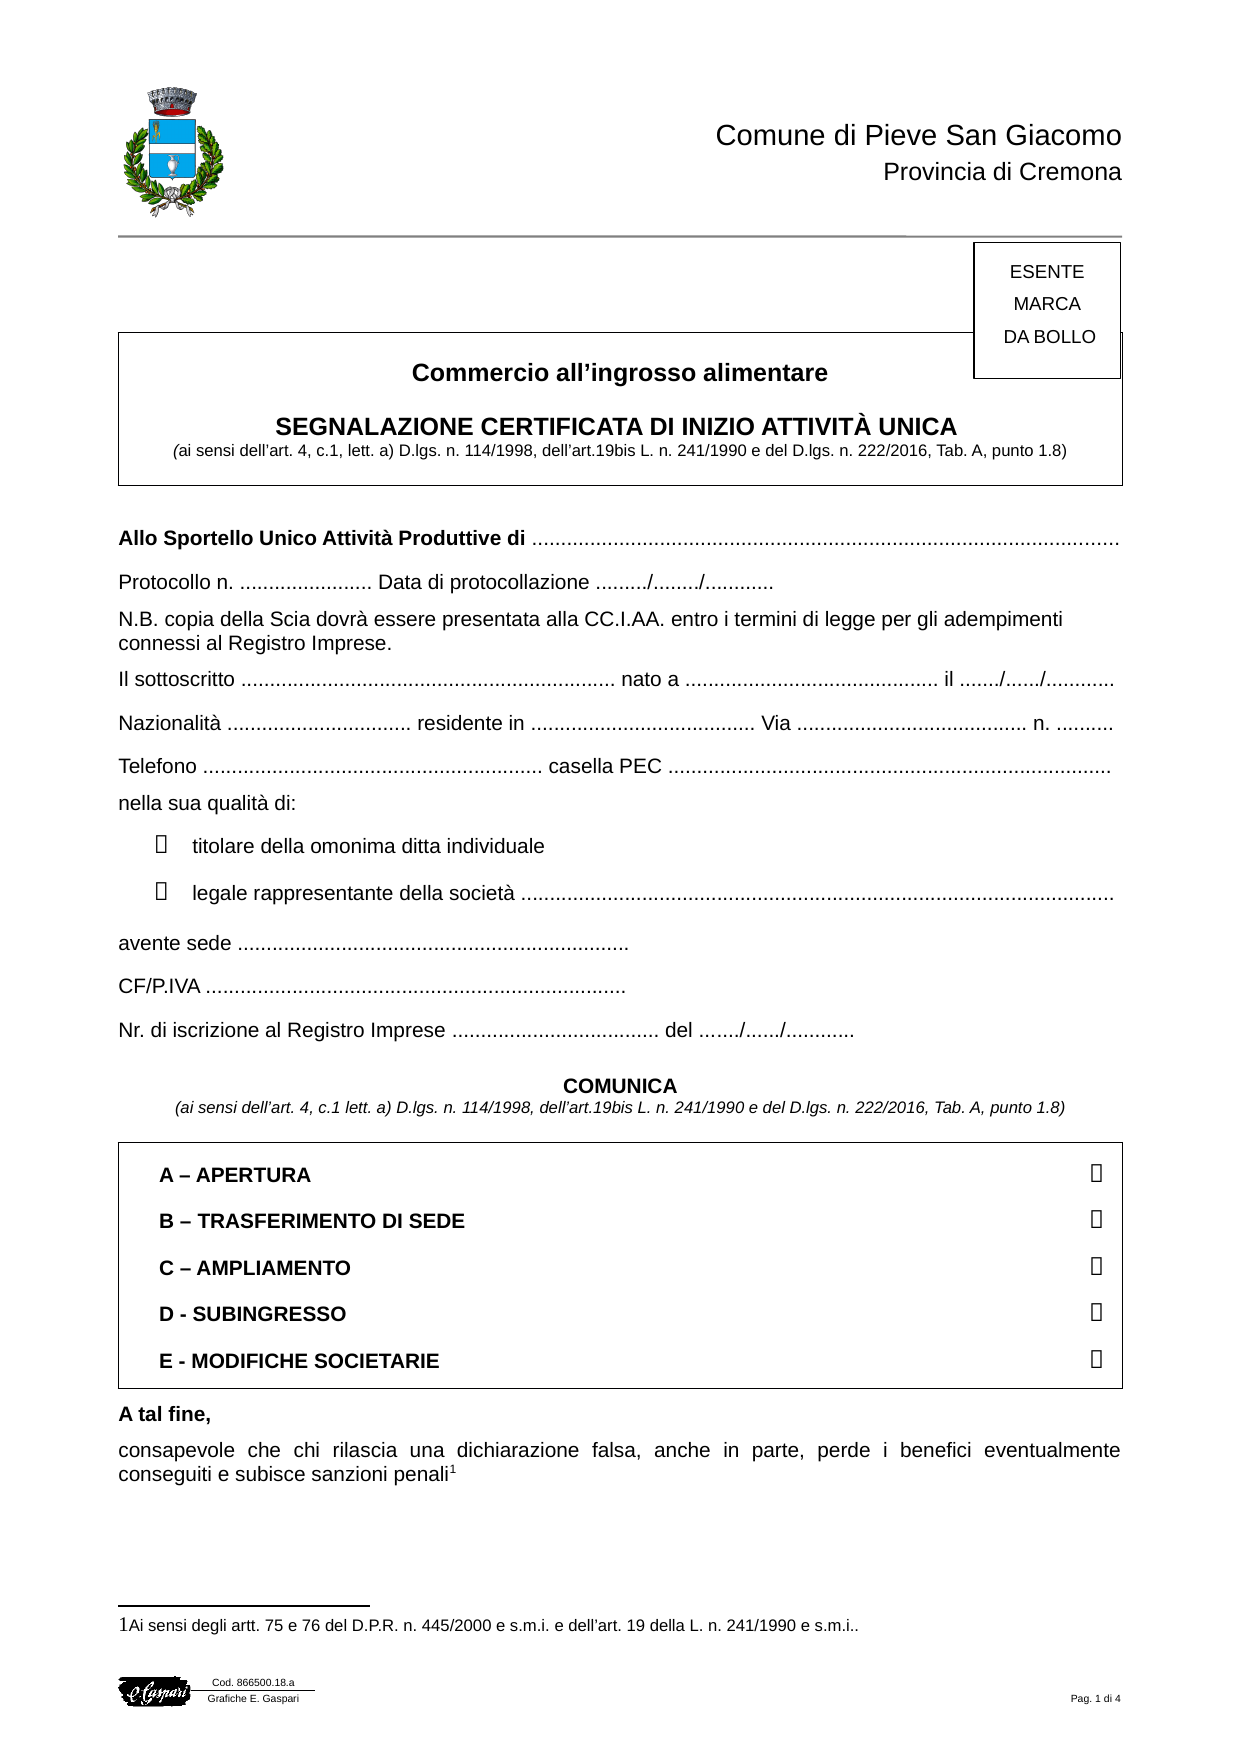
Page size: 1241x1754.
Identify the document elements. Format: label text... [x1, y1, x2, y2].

picture [117, 1675, 191, 1707]
text  titolare della omonima ditta individuale [153, 827, 1122, 861]
table_header Commercio all’ingrosso alimentare SEGNALAZIONE CERTIFICATA DI INIZIO ATTIVITÀ UNICA (ai sensi dell’art. 4, c.1, lett. a) D.lgs. n. 114/1998, dell’art.19bis L. n. 241/1990 e del D.lgs. n. 222/2016, Tab. A, punto 1.8) [119, 333, 1122, 485]
text  legale rappresentante della società ....................................................................................................... [153, 873, 1122, 908]
text CF/P.IVA ......................................................................... [118, 974, 1122, 998]
text Telefono ........................................................... casella PEC ............................................................................. [118, 754, 1122, 778]
text Nazionalità ................................ residente in ....................................... Via ........................................ n. .......... [118, 710, 1122, 734]
text Il sottoscritto ................................................................. nato a ............................................ il ......./....../............ [118, 667, 1122, 691]
text N.B. copia della Scia dovrà essere presentata alla CC.I.AA. entro i termini di legge per gli adempimenti connessi al Registro Imprese. [118, 606, 1122, 654]
text Ai sensi degli artt. 75 e 76 del D.P.R. n. 445/2000 e s.m.i. e dell’art. 19 della L. n. 241/1990 e s.m.i.. [118, 1612, 1122, 1636]
text Nr. di iscrizione al Registro Imprese .................................... del ......./....../............ [118, 1018, 1122, 1042]
text Allo Sportello Unico Attività Produttive di [118, 526, 1122, 550]
text Provincia di Cremona [224, 157, 1122, 185]
text nella sua qualità di: [118, 791, 1122, 814]
picture [122, 87, 224, 219]
text A tal fine, [118, 1402, 1122, 1426]
table_header A – APERTURA  B – TRASFERIMENTO DI SEDE  C – AMPLIAMENTO  D - SUBINGRESSO  E - MODIFICHE SOCIETARIE  [119, 1143, 1122, 1388]
text avente sede .................................................................... [118, 930, 1122, 954]
text COMUNICA [118, 1074, 1122, 1098]
text consapevole che chi rilascia una dichiarazione falsa, anche in parte, perde i benefici eventualmente conseguiti e subisce sanzioni penali [118, 1438, 1122, 1486]
text Protocollo n. ....................... Data di protocollazione ........./......../............ [118, 570, 1122, 594]
text Comune di Pieve San Giacomo [224, 118, 1122, 152]
text (ai sensi dell’art. 4, c.1 lett. a) D.lgs. n. 114/1998, dell’art.19bis L. n. 241/1990 e del D.lgs. n. 222/2016, Tab. A, punto 1.8) [118, 1098, 1122, 1117]
